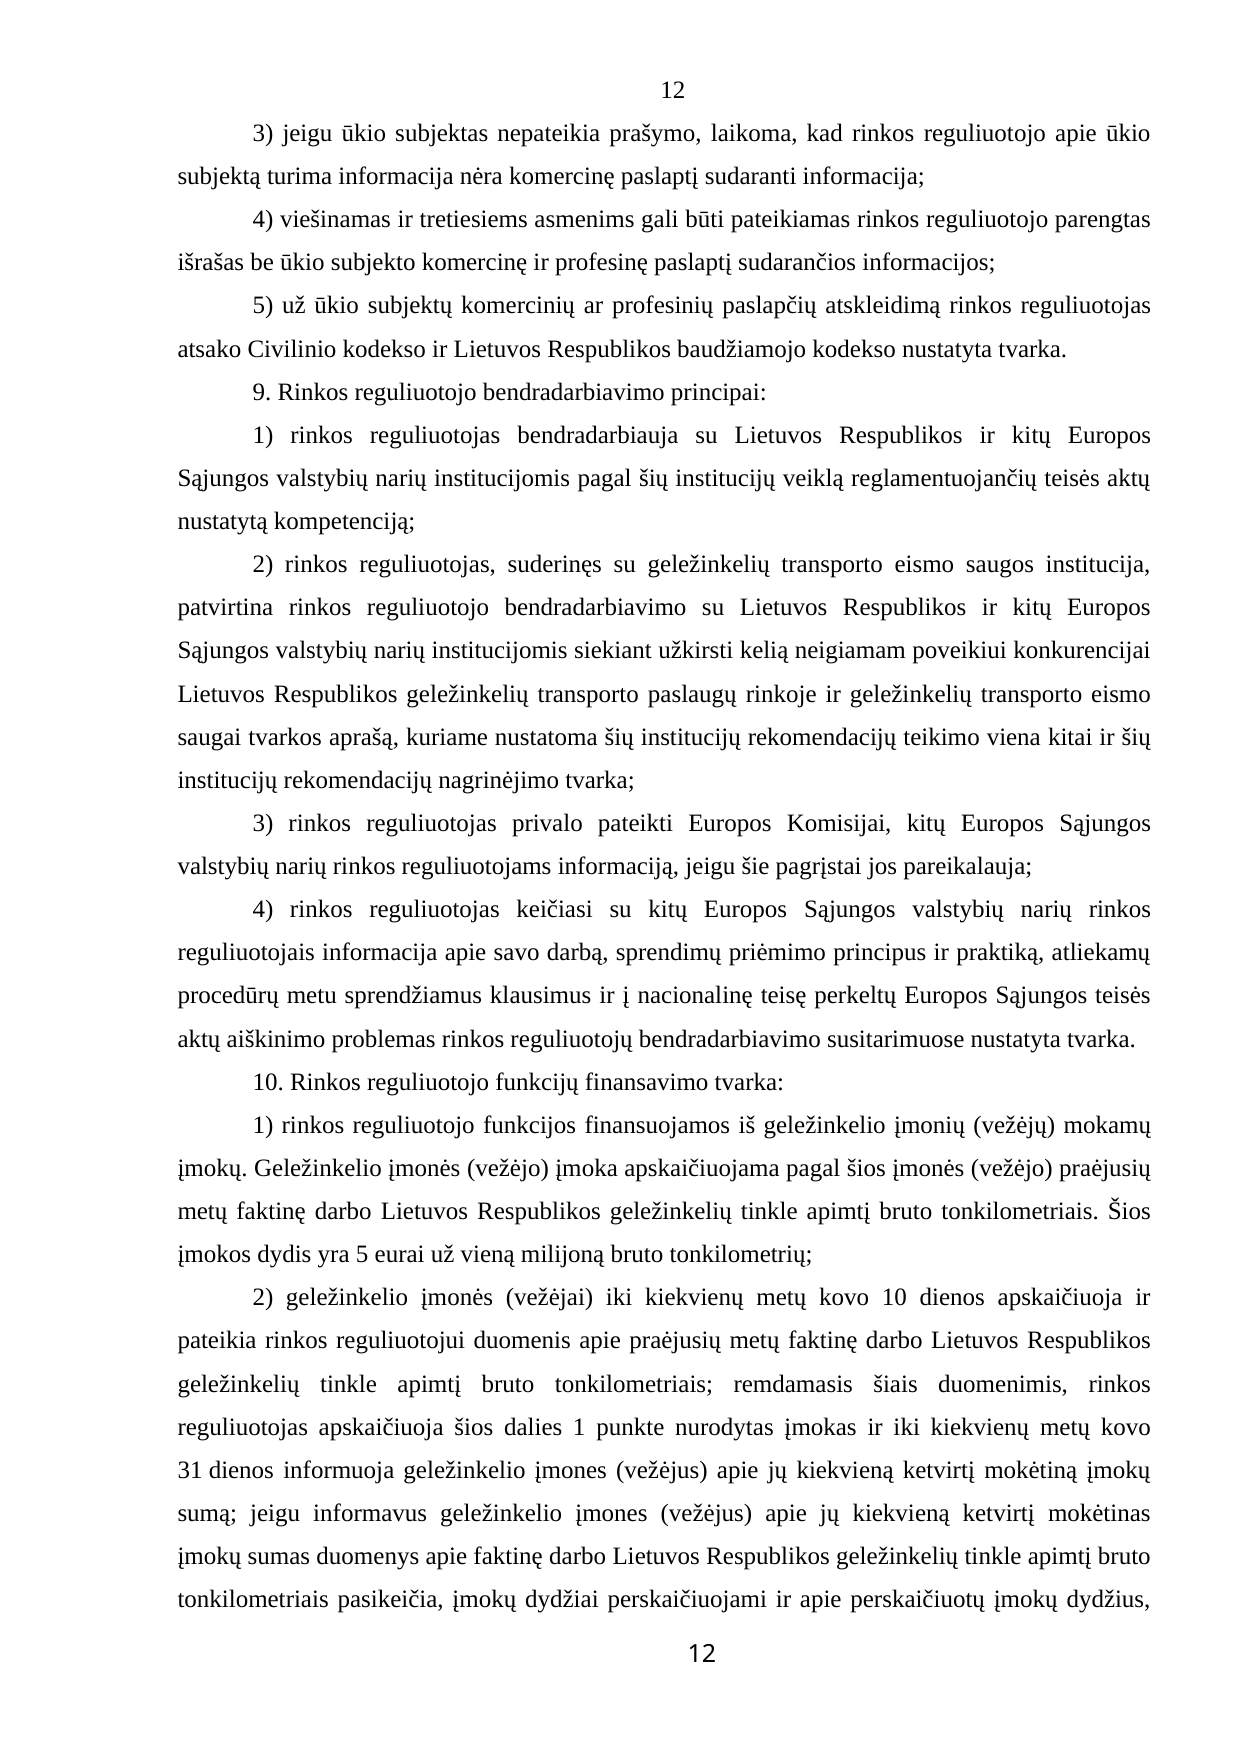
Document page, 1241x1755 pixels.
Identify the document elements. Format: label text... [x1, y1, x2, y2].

text 5) už ūkio subjektų komercinių ar profesinių paslapčių atskleidimą rinkos reguliuotojas atsako Civilinio kodekso ir Lietuvos Respublikos baudžiamojo kodekso nustatyta tvarka. [177, 291, 1152, 362]
text 9. Rinkos reguliuotojo bendradarbiavimo principai: [177, 377, 1152, 406]
text 1) rinkos reguliuotojas bendradarbiauja su Lietuvos Respublikos ir kitų Europos Sąjungos valstybių narių institucijomis pagal šių institucijų veiklą reglamentuojančių teisės aktų nustatytą kompetenciją; [177, 420, 1152, 535]
text 4) viešinamas ir tretiesiems asmenims gali būti pateikiamas rinkos reguliuotojo parengtas išrašas be ūkio subjekto komercinę ir profesinę paslaptį sudarančios informacijos; [177, 204, 1152, 276]
text 2) geležinkelio įmonės (vežėjai) iki kiekvienų metų kovo 10 dienos apskaičiuoja ir pateikia rinkos reguliuotojui duomenis apie praėjusių metų faktinę darbo Lietuvos Respublikos geležinkelių tinkle apimtį bruto tonkilometriais; remdamasis šiais duomenimis, rinkos reguliuotojas apskaičiuoja šios dalies 1 punkte nurodytas įmokas ir iki kiekvienų metų kovo 31 dienos informuoja geležinkelio įmones (vežėjus) apie jų kiekvieną ketvirtį mokėtiną įmokų sumą; jeigu informavus geležinkelio įmones (vežėjus) apie jų kiekvieną ketvirtį mokėtinas įmokų sumas duomenys apie faktinę darbo Lietuvos Respublikos geležinkelių tinkle apimtį bruto tonkilometriais pasikeičia, įmokų dydžiai perskaičiuojami ir apie perskaičiuotų įmokų dydžius, [177, 1282, 1152, 1613]
text 1) rinkos reguliuotojo funkcijos finansuojamos iš geležinkelio įmonių (vežėjų) mokamų įmokų. Geležinkelio įmonės (vežėjo) įmoka apskaičiuojama pagal šios įmonės (vežėjo) praėjusių metų faktinę darbo Lietuvos Respublikos geležinkelių tinkle apimtį bruto tonkilometriais. Šios įmokos dydis yra 5 eurai už vieną milijoną bruto tonkilometrių; [177, 1110, 1152, 1268]
text 3) jeigu ūkio subjektas nepateikia prašymo, laikoma, kad rinkos reguliuotojo apie ūkio subjektą turima informacija nėra komercinę paslaptį sudaranti informacija; [177, 118, 1152, 190]
text 3) rinkos reguliuotojas privalo pateikti Europos Komisijai, kitų Europos Sąjungos valstybių narių rinkos reguliuotojams informaciją, jeigu šie pagrįstai jos pareikalauja; [177, 808, 1152, 880]
text 2) rinkos reguliuotojas, suderinęs su geležinkelių transporto eismo saugos institucija, patvirtina rinkos reguliuotojo bendradarbiavimo su Lietuvos Respublikos ir kitų Europos Sąjungos valstybių narių institucijomis siekiant užkirsti kelią neigiamam poveikiui konkurencijai Lietuvos Respublikos geležinkelių transporto paslaugų rinkoje ir geležinkelių transporto eismo saugai tvarkos aprašą, kuriame nustatoma šių institucijų rekomendacijų teikimo viena kitai ir šių institucijų rekomendacijų nagrinėjimo tvarka; [177, 549, 1152, 794]
text 4) rinkos reguliuotojas keičiasi su kitų Europos Sąjungos valstybių narių rinkos reguliuotojais informacija apie savo darbą, sprendimų priėmimo principus ir praktiką, atliekamų procedūrų metu sprendžiamus klausimus ir į nacionalinę teisę perkeltų Europos Sąjungos teisės aktų aiškinimo problemas rinkos reguliuotojų bendradarbiavimo susitarimuose nustatyta tvarka. [177, 894, 1152, 1052]
text 10. Rinkos reguliuotojo funkcijų finansavimo tvarka: [177, 1067, 1152, 1096]
